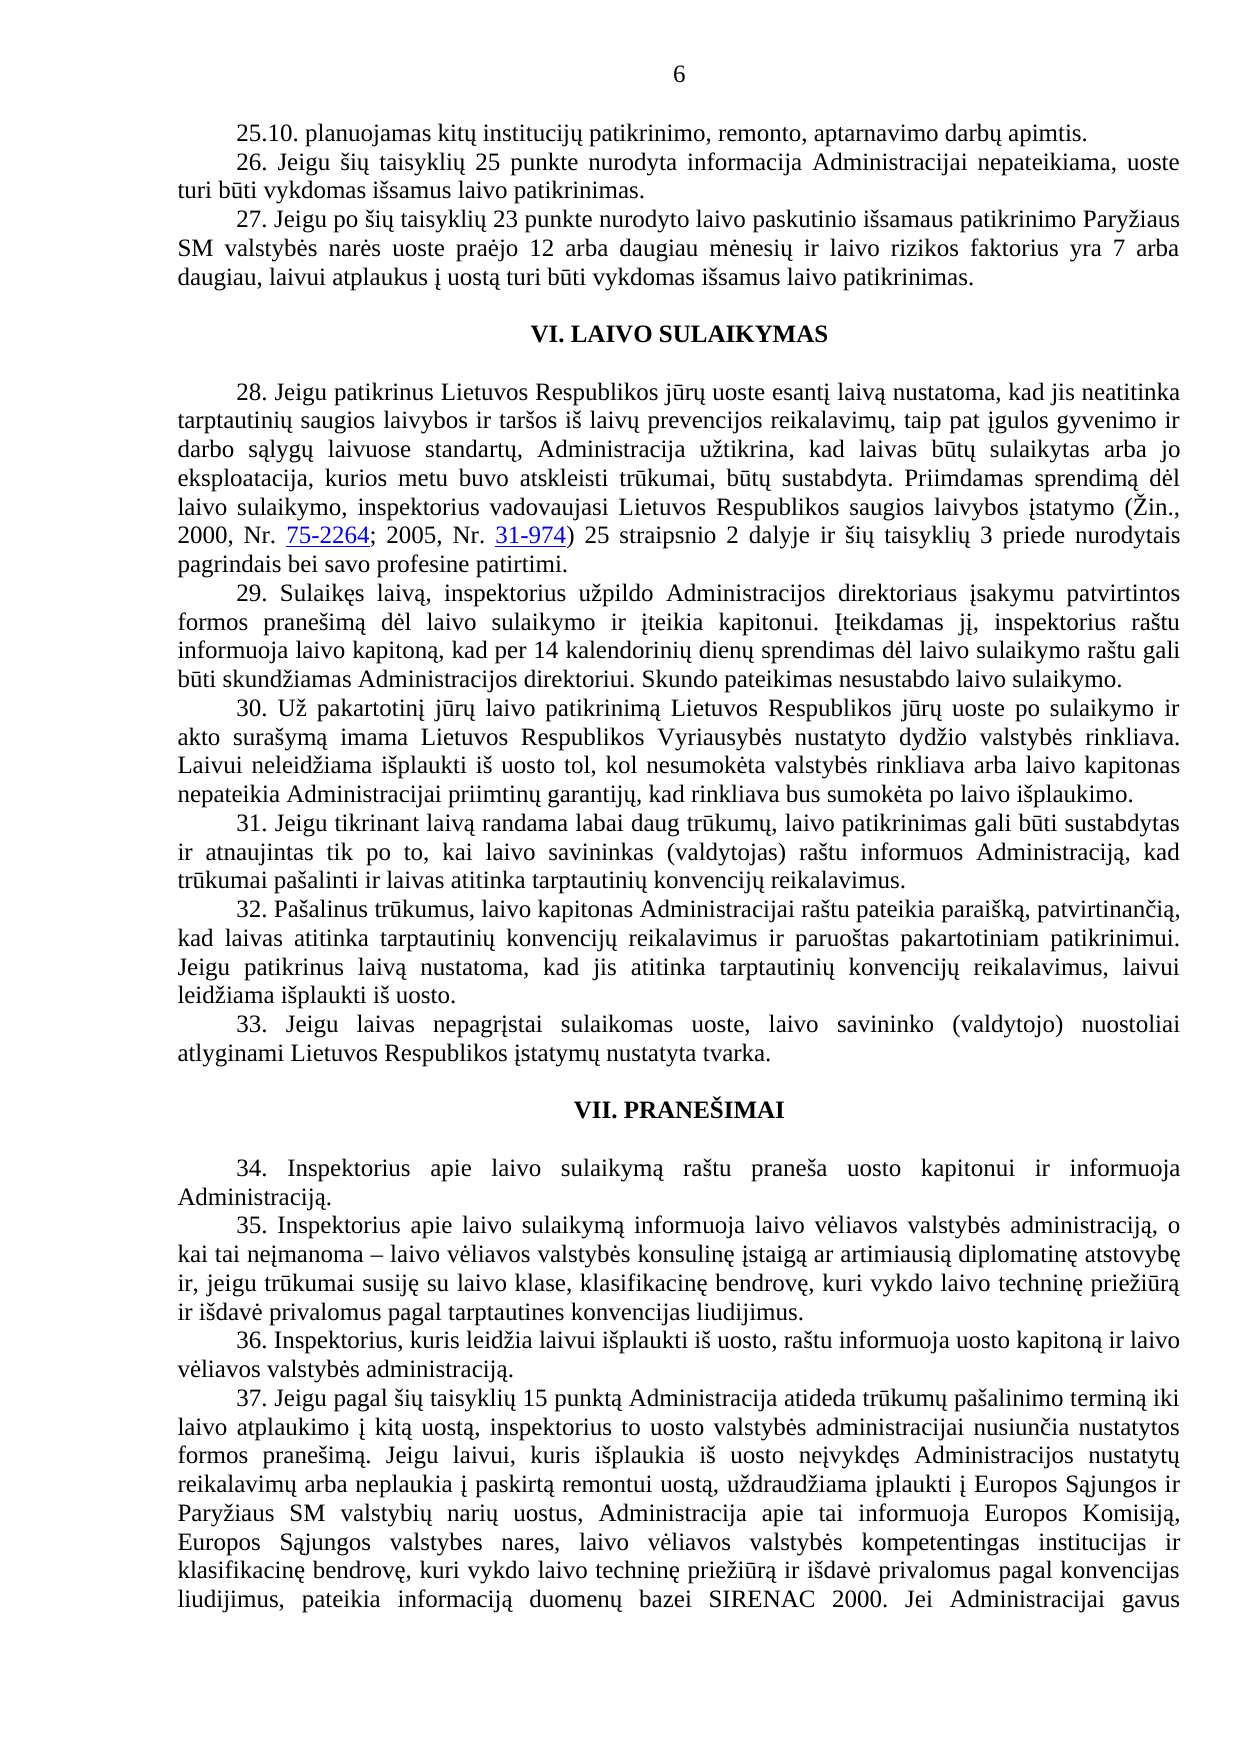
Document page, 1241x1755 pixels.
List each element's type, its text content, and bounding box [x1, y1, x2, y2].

text 31. Jeigu tikrinant laivą randama labai daug trūkumų, laivo patikrinimas gali būti sustabdytas ir atnaujintas tik po to, kai laivo savininkas (valdytojas) raštu informuos Administraciją, kad trūkumai pašalinti ir laivas atitinka tarptautinių konvencijų reikalavimus. [177, 808, 1181, 894]
text 33. Jeigu laivas nepagrįstai sulaikomas uoste, laivo savininko (valdytojo) nuostoliai atlyginami Lietuvos Respublikos įstatymų nustatyta tvarka. [177, 1009, 1181, 1067]
text 35. Inspektorius apie laivo sulaikymą informuoja laivo vėliavos valstybės administraciją, o kai tai neįmanoma – laivo vėliavos valstybės konsulinę įstaigą ar artimiausią diplomatinę atstovybę ir, jeigu trūkumai susiję su laivo klase, klasifikacinę bendrovę, kuri vykdo laivo techninę priežiūrą ir išdavė privalomus pagal tarptautines konvencijas liudijimus. [177, 1211, 1181, 1326]
text VI. LAIVO SULAIKYMAS [177, 319, 1181, 348]
text 28. Jeigu patikrinus Lietuvos Respublikos jūrų uoste esantį laivą nustatoma, kad jis neatitinka tarptautinių saugios laivybos ir taršos iš laivų prevencijos reikalavimų, taip pat įgulos gyvenimo ir darbo sąlygų laivuose standartų, Administracija užtikrina, kad laivas būtų sulaikytas arba jo eksploatacija, kurios metu buvo atskleisti trūkumai, būtų sustabdyta. Priimdamas sprendimą dėl laivo sulaikymo, inspektorius vadovaujasi Lietuvos Respublikos saugios laivybos įstatymo (Žin., 2000, Nr. 75-2264; 2005, Nr. 31-974) 25 straipsnio 2 dalyje ir šių taisyklių 3 priede nurodytais pagrindais bei savo profesine patirtimi. [177, 377, 1181, 578]
text 36. Inspektorius, kuris leidžia laivui išplaukti iš uosto, raštu informuoja uosto kapitoną ir laivo vėliavos valstybės administraciją. [177, 1326, 1181, 1383]
text VII. PRANEŠIMAI [177, 1096, 1181, 1124]
text 32. Pašalinus trūkumus, laivo kapitonas Administracijai raštu pateikia paraišką, patvirtinančią, kad laivas atitinka tarptautinių konvencijų reikalavimus ir paruoštas pakartotiniam patikrinimui. Jeigu patikrinus laivą nustatoma, kad jis atitinka tarptautinių konvencijų reikalavimus, laivui leidžiama išplaukti iš uosto. [177, 894, 1181, 1009]
text 30. Už pakartotinį jūrų laivo patikrinimą Lietuvos Respublikos jūrų uoste po sulaikymo ir akto surašymą imama Lietuvos Respublikos Vyriausybės nustatyto dydžio valstybės rinkliava. Laivui neleidžiama išplaukti iš uosto tol, kol nesumokėta valstybės rinkliava arba laivo kapitonas nepateikia Administracijai priimtinų garantijų, kad rinkliava bus sumokėta po laivo išplaukimo. [177, 693, 1181, 808]
text 34. Inspektorius apie laivo sulaikymą raštu praneša uosto kapitonui ir informuoja Administraciją. [177, 1153, 1181, 1211]
text 37. Jeigu pagal šių taisyklių 15 punktą Administracija atideda trūkumų pašalinimo terminą iki laivo atplaukimo į kitą uostą, inspektorius to uosto valstybės administracijai nusiunčia nustatytos formos pranešimą. Jeigu laivui, kuris išplaukia iš uosto neįvykdęs Administracijos nustatytų reikalavimų arba neplaukia į paskirtą remontui uostą, uždraudžiama įplaukti į Europos Sąjungos ir Paryžiaus SM valstybių narių uostus, Administracija apie tai informuoja Europos Komisiją, Europos Sąjungos valstybes nares, laivo vėliavos valstybės kompetentingas institucijas ir klasifikacinę bendrovę, kuri vykdo laivo techninę priežiūrą ir išdavė privalomus pagal konvencijas liudijimus, pateikia informaciją duomenų bazei SIRENAC 2000. Jei Administracijai gavus [177, 1383, 1181, 1613]
text 25.10. planuojamas kitų institucijų patikrinimo, remonto, aptarnavimo darbų apimtis. [177, 118, 1181, 147]
text 27. Jeigu po šių taisyklių 23 punkte nurodyto laivo paskutinio išsamaus patikrinimo Paryžiaus SM valstybės narės uoste praėjo 12 arba daugiau mėnesių ir laivo rizikos faktorius yra 7 arba daugiau, laivui atplaukus į uostą turi būti vykdomas išsamus laivo patikrinimas. [177, 204, 1181, 291]
text 29. Sulaikęs laivą, inspektorius užpildo Administracijos direktoriaus įsakymu patvirtintos formos pranešimą dėl laivo sulaikymo ir įteikia kapitonui. Įteikdamas jį, inspektorius raštu informuoja laivo kapitoną, kad per 14 kalendorinių dienų sprendimas dėl laivo sulaikymo raštu gali būti skundžiamas Administracijos direktoriui. Skundo pateikimas nesustabdo laivo sulaikymo. [177, 578, 1181, 693]
text 26. Jeigu šių taisyklių 25 punkte nurodyta informacija Administracijai nepateikiama, uoste turi būti vykdomas išsamus laivo patikrinimas. [177, 147, 1181, 204]
